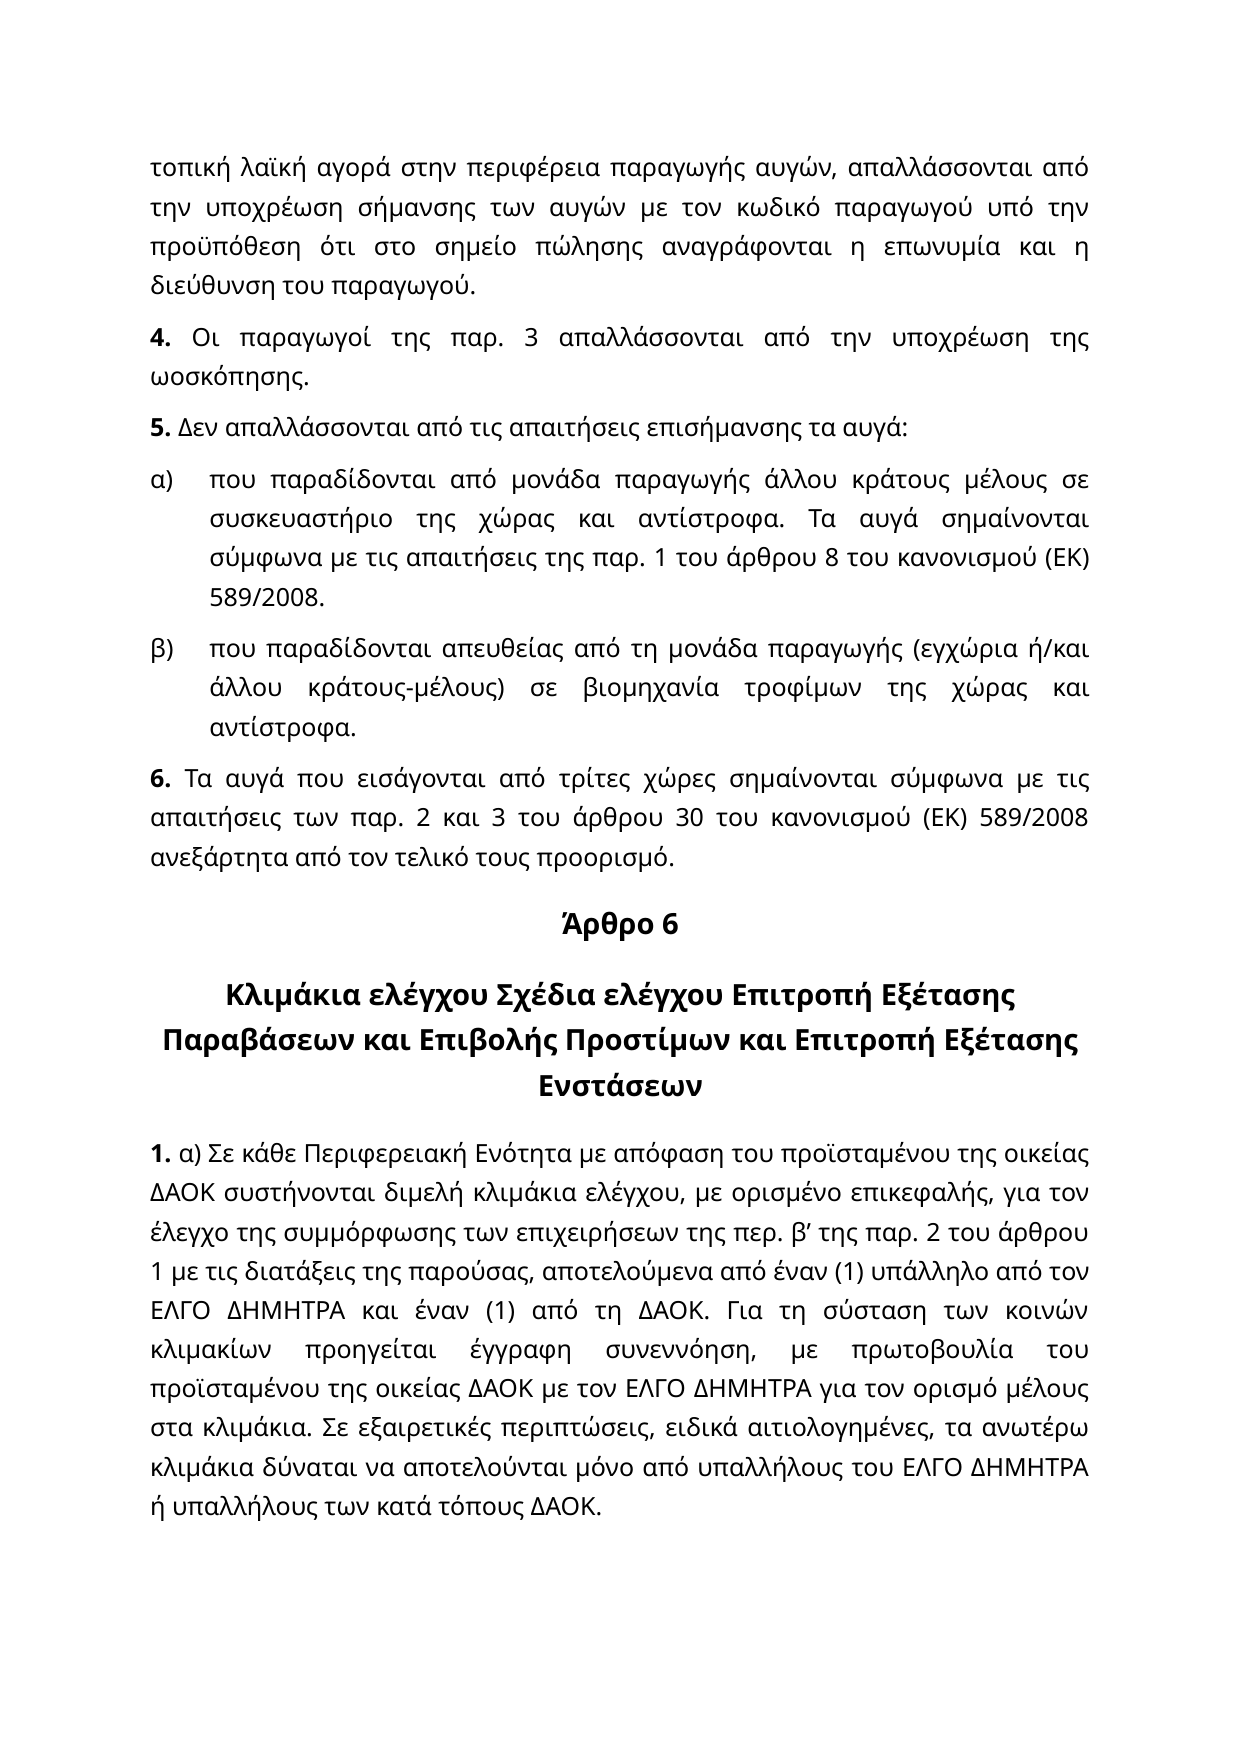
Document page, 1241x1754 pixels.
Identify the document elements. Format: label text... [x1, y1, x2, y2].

subtitle Άρθρο 6 [150, 903, 1090, 943]
list β) που παραδίδονται απευθείας από τη μονάδα παραγωγής (εγχώρια ή/και άλλου κράτους-μέλους) σε βιομηχανία τροφίμων της χώρας και αντίστροφα. [150, 631, 1090, 743]
text 6. Τα αυγά που εισάγονται από τρίτες χώρες σημαίνονται σύμφωνα με τις απαιτήσεις των παρ. 2 και 3 του άρθρου 30 του κανονισμού (ΕΚ) 589/2008 ανεξάρτητα από τον τελικό τους προορισμό. [150, 761, 1090, 873]
text 5. Δεν απαλλάσσονται από τις απαιτήσεις επισήμανσης τα αυγά: [150, 410, 1090, 444]
text 4. Οι παραγωγοί της παρ. 3 απαλλάσσονται από την υποχρέωση της ωοσκόπησης. [150, 319, 1090, 392]
text τοπική λαϊκή αγορά στην περιφέρεια παραγωγής αυγών, απαλλάσσονται από την υποχρέωση σήμανσης των αυγών με τον κωδικό παραγωγού υπό την προϋπόθεση ότι στο σημείο πώλησης αναγράφονται η επωνυμία και η διεύθυνση του παραγωγού. [150, 150, 1090, 302]
subtitle Κλιμάκια ελέγχου Σχέδια ελέγχου Επιτροπή Εξέτασης Παραβάσεων και Επιβολής Προστίμων και Επιτροπή Εξέτασης Ενστάσεων [150, 974, 1090, 1105]
text 1. α) Σε κάθε Περιφερειακή Ενότητα με απόφαση του προϊσταμένου της οικείας ΔΑΟΚ συστήνονται διμελή κλιμάκια ελέγχου, με ορισμένο επικεφαλής, για τον έλεγχο της συμμόρφωσης των επιχειρήσεων της περ. β’ της παρ. 2 του άρθρου 1 με τις διατάξεις της παρούσας, αποτελούμενα από έναν (1) υπάλληλο από τον ΕΛΓΟ ΔΗΜΗΤΡΑ και έναν (1) από τη ΔΑΟΚ. Για τη σύσταση των κοινών κλιμακίων προηγείται έγγραφη συνεννόηση, με πρωτοβουλία του προϊσταμένου της οικείας ΔΑΟΚ με τον ΕΛΓΟ ΔΗΜΗΤΡΑ για τον ορισμό μέλους στα κλιμάκια. Σε εξαιρετικές περιπτώσεις, ειδικά αιτιολογημένες, τα ανωτέρω κλιμάκια δύναται να αποτελούνται μόνο από υπαλλήλους του ΕΛΓΟ ΔΗΜΗΤΡΑ ή υπαλλήλους των κατά τόπους ΔΑΟΚ. [150, 1136, 1090, 1522]
list α) που παραδίδονται από μονάδα παραγωγής άλλου κράτους μέλους σε συσκευαστήριο της χώρας και αντίστροφα. Τα αυγά σημαίνονται σύμφωνα με τις απαιτήσεις της παρ. 1 του άρθρου 8 του κανονισμού (ΕΚ) 589/2008. [150, 462, 1090, 613]
